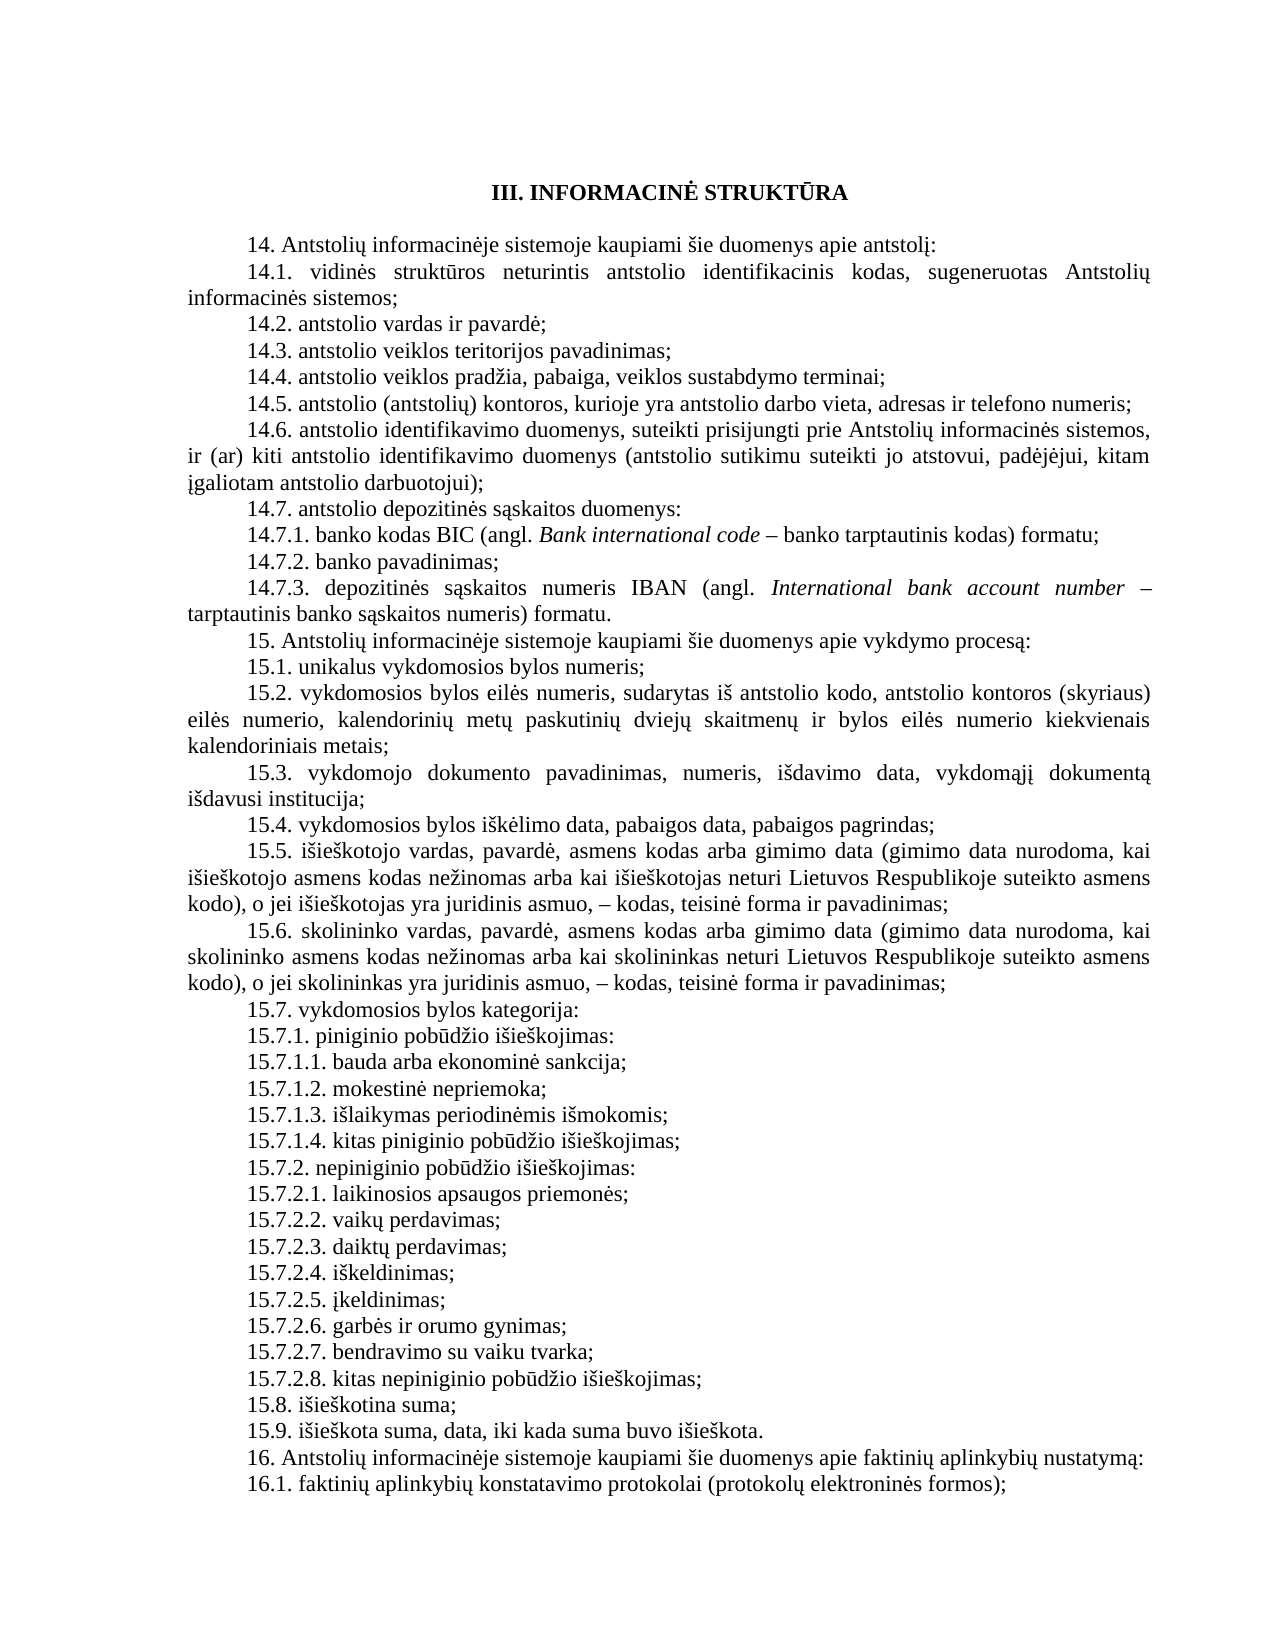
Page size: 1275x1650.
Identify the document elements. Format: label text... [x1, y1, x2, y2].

text 15.7.2.8. kitas nepiniginio pobūdžio išieškojimas; [187, 1365, 1152, 1391]
text 15.7.1.2. mokestinė nepriemoka; [187, 1075, 1152, 1101]
text 15.7.1.1. bauda arba ekonominė sankcija; [187, 1048, 1152, 1075]
text 15.3. vykdomojo dokumento pavadinimas, numeris, išdavimo data, vykdomąjį dokumentą išdavusi institucija; [187, 758, 1152, 811]
text 14. Antstolių informacinėje sistemoje kaupiami šie duomenys apie antstolį: [187, 231, 1152, 258]
text 14.1. vidinės struktūros neturintis antstolio identifikacinis kodas, sugeneruotas Antstolių informacinės sistemos; [187, 258, 1152, 311]
text 15.4. vykdomosios bylos iškėlimo data, pabaigos data, pabaigos pagrindas; [187, 811, 1152, 838]
text 14.7.2. banko pavadinimas; [187, 548, 1152, 574]
text 16.1. faktinių aplinkybių konstatavimo protokolai (protokolų elektroninės formos); [187, 1470, 1152, 1496]
text 14.7.1. banko kodas BIC (angl. Bank international code – banko tarptautinis kodas) formatu; [187, 521, 1152, 548]
text 15.7.2.2. vaikų perdavimas; [187, 1207, 1152, 1233]
text 16. Antstolių informacinėje sistemoje kaupiami šie duomenys apie faktinių aplinkybių nustatymą: [187, 1444, 1152, 1470]
text 14.2. antstolio vardas ir pavardė; [187, 311, 1152, 337]
text III. INFORMACINĖ STRUKTŪRA [187, 179, 1152, 205]
text 15.7.2.3. daiktų perdavimas; [187, 1233, 1152, 1259]
text 14.7. antstolio depozitinės sąskaitos duomenys: [187, 495, 1152, 521]
text 14.5. antstolio (antstolių) kontoros, kurioje yra antstolio darbo vieta, adresas ir telefono numeris; [187, 389, 1152, 416]
text 14.3. antstolio veiklos teritorijos pavadinimas; [187, 337, 1152, 363]
text 15.7.1.3. išlaikymas periodinėmis išmokomis; [187, 1101, 1152, 1127]
text 15.7.2.1. laikinosios apsaugos priemonės; [187, 1180, 1152, 1207]
text 15.7.2.6. garbės ir orumo gynimas; [187, 1312, 1152, 1338]
text 15.7.2. nepiniginio pobūdžio išieškojimas: [187, 1154, 1152, 1180]
text 15.7.1. piniginio pobūdžio išieškojimas: [187, 1022, 1152, 1048]
text 15. Antstolių informacinėje sistemoje kaupiami šie duomenys apie vykdymo procesą: [187, 627, 1152, 653]
text 15.8. išieškotina suma; [187, 1391, 1152, 1417]
text 14.6. antstolio identifikavimo duomenys, suteikti prisijungti prie Antstolių informacinės sistemos, ir (ar) kiti antstolio identifikavimo duomenys (antstolio sutikimu suteikti jo atstovui, padėjėjui, kitam įgaliotam antstolio darbuotojui); [187, 416, 1152, 495]
text 15.7.2.4. iškeldinimas; [187, 1259, 1152, 1286]
text 15.2. vykdomosios bylos eilės numeris, sudarytas iš antstolio kodo, antstolio kontoros (skyriaus) eilės numerio, kalendorinių metų paskutinių dviejų skaitmenų ir bylos eilės numerio kiekvienais kalendoriniais metais; [187, 679, 1152, 758]
text 15.7. vykdomosios bylos kategorija: [187, 996, 1152, 1022]
text 15.5. išieškotojo vardas, pavardė, asmens kodas arba gimimo data (gimimo data nurodoma, kai išieškotojo asmens kodas nežinomas arba kai išieškotojas neturi Lietuvos Respublikoje suteikto asmens kodo), o jei išieškotojas yra juridinis asmuo, – kodas, teisinė forma ir pavadinimas; [187, 838, 1152, 917]
text 15.7.2.7. bendravimo su vaiku tvarka; [187, 1338, 1152, 1365]
text 14.7.3. depozitinės sąskaitos numeris IBAN (angl. International bank account number – tarptautinis banko sąskaitos numeris) formatu. [187, 574, 1152, 627]
text 15.6. skolininko vardas, pavardė, asmens kodas arba gimimo data (gimimo data nurodoma, kai skolininko asmens kodas nežinomas arba kai skolininkas neturi Lietuvos Respublikoje suteikto asmens kodo), o jei skolininkas yra juridinis asmuo, – kodas, teisinė forma ir pavadinimas; [187, 917, 1152, 996]
text 14.4. antstolio veiklos pradžia, pabaiga, veiklos sustabdymo terminai; [187, 363, 1152, 389]
text 15.7.2.5. įkeldinimas; [187, 1286, 1152, 1312]
text 15.7.1.4. kitas piniginio pobūdžio išieškojimas; [187, 1127, 1152, 1154]
text 15.9. išieškota suma, data, iki kada suma buvo išieškota. [187, 1417, 1152, 1444]
text 15.1. unikalus vykdomosios bylos numeris; [187, 653, 1152, 679]
